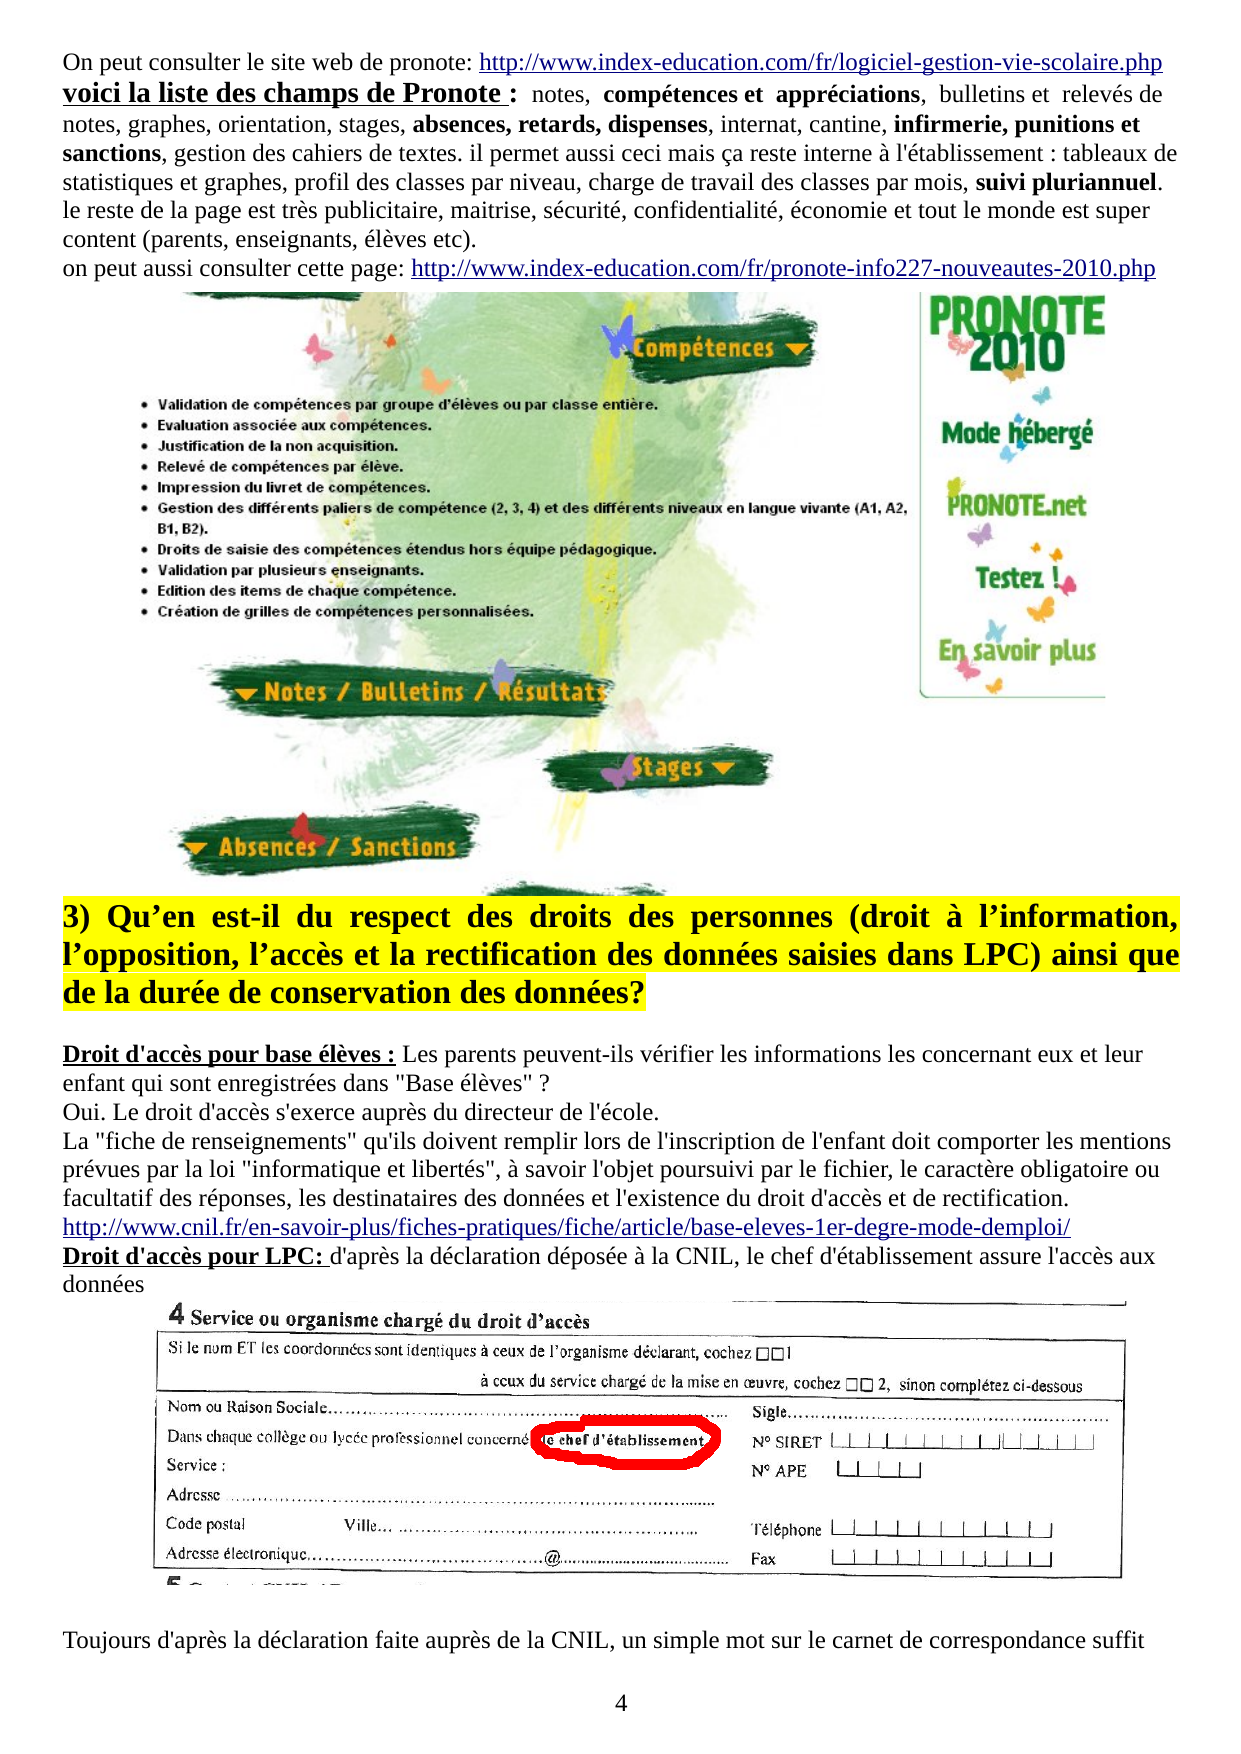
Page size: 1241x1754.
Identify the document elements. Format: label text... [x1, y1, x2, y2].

text On peut consulter le site web de pronote: http://www.index-education.com/fr/logiciel-gestion-vie-scolaire.php [62, 47, 1180, 76]
picture [150, 1301, 1132, 1585]
text 3) Qu’en est-il du respect des droits des personnes (droit à l’information, l’opposition, l’accès et la rectification des données saisies dans LPC) ainsi que de la durée de conservation des données? [62, 311, 1180, 1011]
picture [139, 292, 1106, 896]
text Toujours d'après la déclaration faite auprès de la CNIL, un simple mot sur le carnet de correspondance suffit [62, 1626, 1180, 1654]
text voici la liste des champs de Pronote : notes, compétences et appréciations, bulletins et relevés de notes, graphes, orientation, stages, absences, retards, dispenses, internat, cantine, infirmerie, punitions et sanctions, gestion des cahiers de textes. il permet aussi ceci mais ça reste interne à l'établissement : tableaux de statistiques et graphes, profil des classes par niveau, charge de travail des classes par mois, suivi pluriannuel. le reste de la page est très publicitaire, maitrise, sécurité, confidentialité, économie et tout le monde est super content (parents, enseignants, élèves etc). on peut aussi consulter cette page: http://www.index-education.com/fr/pronote-info227-nouveautes-2010.php [62, 76, 1180, 282]
text Droit d'accès pour LPC: d'après la déclaration déposée à la CNIL, le chef d'établissement assure l'accès aux données [62, 1241, 1180, 1298]
text Droit d'accès pour base élèves : Les parents peuvent-ils vérifier les informations les concernant eux et leur enfant qui sont enregistrées dans "Base élèves" ? Oui. Le droit d'accès s'exerce auprès du directeur de l'école. La "fiche de renseignements" qu'ils doivent remplir lors de l'inscription de l'enfant doit comporter les mentions prévues par la loi "informatique et libertés", à savoir l'objet poursuivi par le fichier, le caractère obligatoire ou facultatif des réponses, les destinataires des données et l'existence du droit d'accès et de rectification. http://www.cnil.fr/en-savoir-plus/fiches-pratiques/fiche/article/base-eleves-1er-degre-mode-demploi/ [62, 1039, 1180, 1241]
